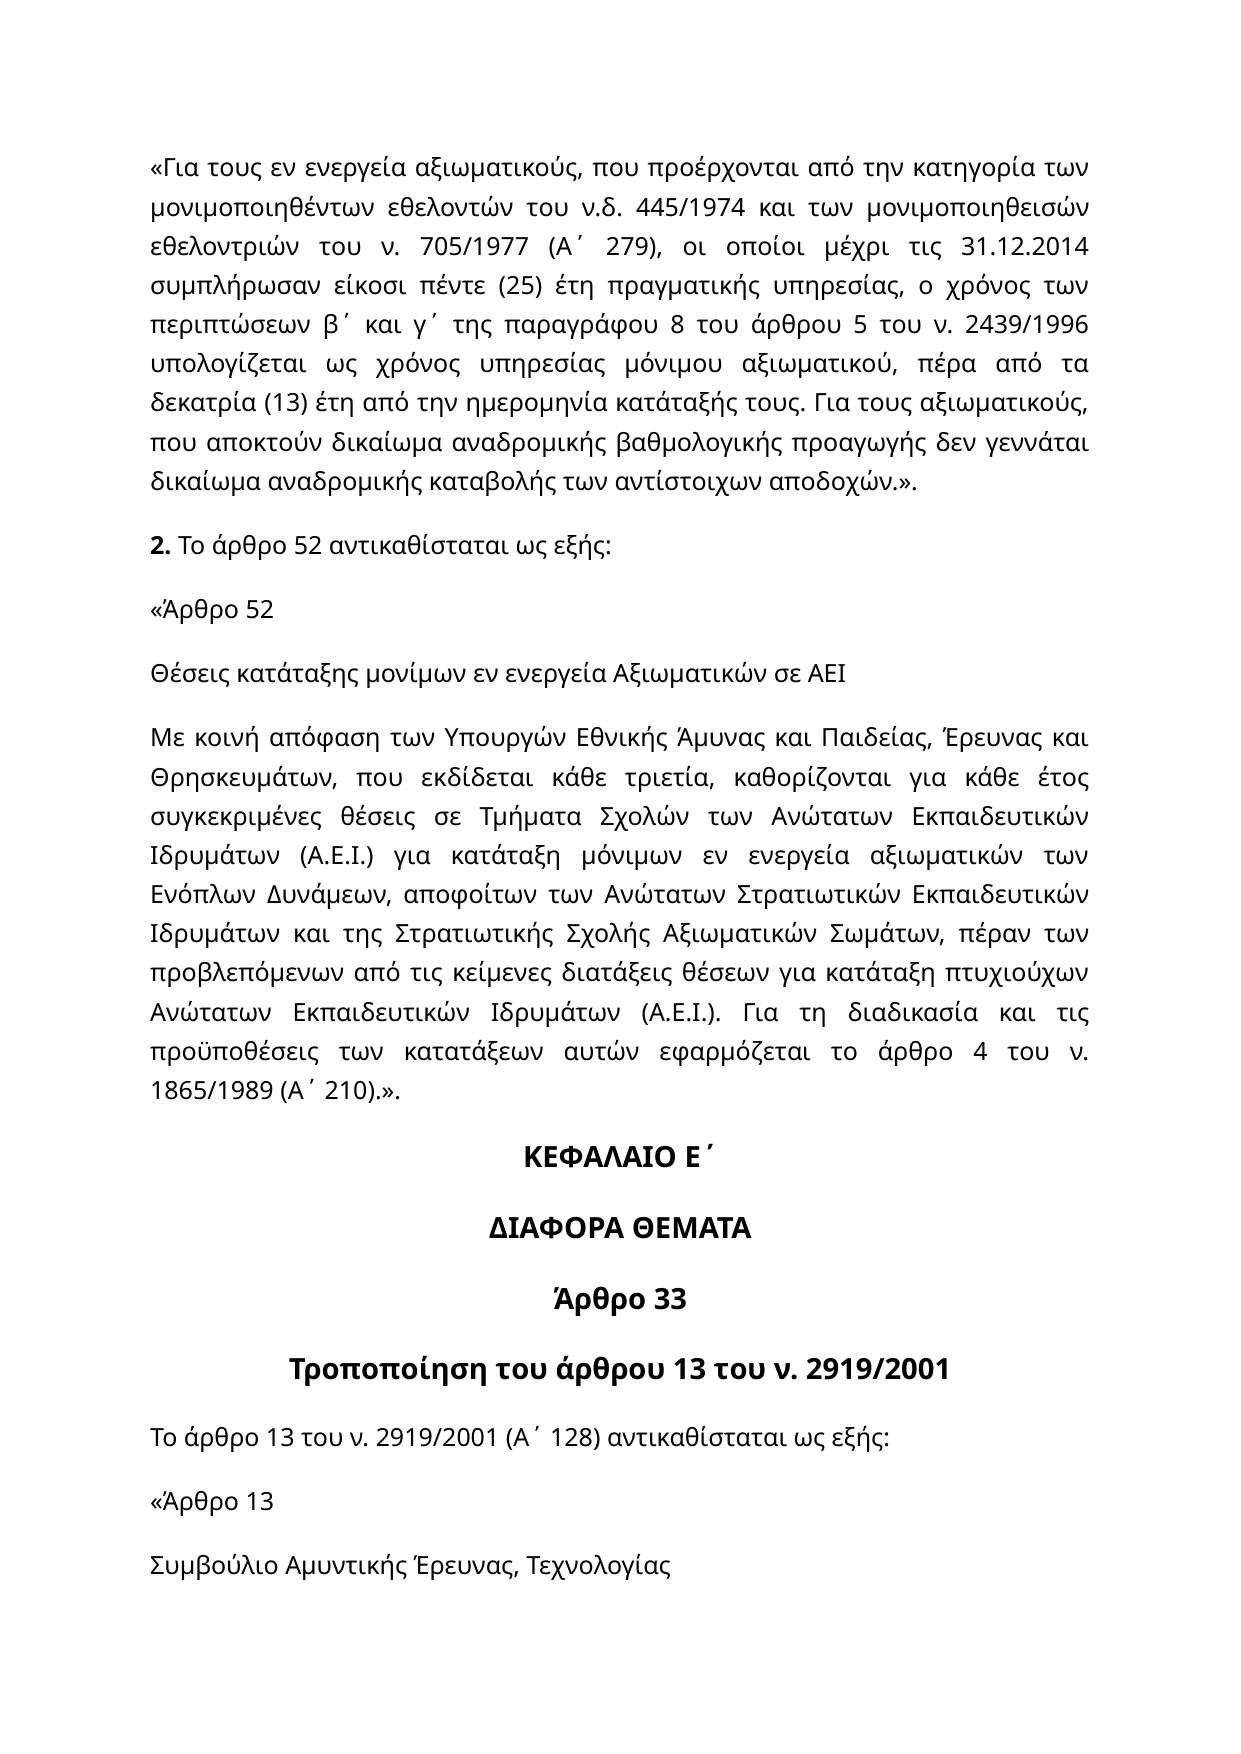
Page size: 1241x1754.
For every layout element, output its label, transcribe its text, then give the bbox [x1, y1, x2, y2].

subtitle Άρθρο 33 [150, 1278, 1090, 1318]
subtitle ΔΙΑΦΟΡΑ ΘΕΜΑΤΑ [150, 1207, 1090, 1247]
text To άρθρο 13 του ν. 2919/2001 (Α΄ 128) αντικαθίσταται ως εξής: [150, 1419, 1090, 1453]
text «Άρθρο 13 [150, 1483, 1090, 1517]
text «Άρθρο 52 [150, 592, 1090, 626]
text Συμβούλιο Αμυντικής Έρευνας, Τεχνολογίας [150, 1547, 1090, 1582]
text 2. Το άρθρο 52 αντικαθίσταται ως εξής: [150, 527, 1090, 562]
subtitle Τροποποίηση του άρθρου 13 του ν. 2919/2001 [150, 1348, 1090, 1388]
text «Για τους εν ενεργεία αξιωματικούς, που προέρχονται από την κατηγορία των μονιμοποιηθέντων εθελοντών του ν.δ. 445/1974 και των μονιμοποιηθεισών εθελοντριών του ν. 705/1977 (Α΄ 279), οι οποίοι μέχρι τις 31.12.2014 συμπλήρωσαν είκοσι πέντε (25) έτη πραγματικής υπηρεσίας, ο χρόνος των περιπτώσεων β΄ και γ΄ της παραγράφου 8 του άρθρου 5 του ν. 2439/1996 υπολογίζεται ως χρόνος υπηρεσίας μόνιμου αξιωματικού, πέρα από τα δεκατρία (13) έτη από την ημερομηνία κατάταξής τους. Για τους αξιωματικούς, που αποκτούν δικαίωμα αναδρομικής βαθμολογικής προαγωγής δεν γεννάται δικαίωμα αναδρομικής καταβολής των αντίστοιχων αποδοχών.». [150, 150, 1090, 497]
text Με κοινή απόφαση των Υπουργών Εθνικής Άμυνας και Παιδείας, Έρευνας και Θρησκευμάτων, που εκδίδεται κάθε τριετία, καθορίζονται για κάθε έτος συγκεκριμένες θέσεις σε Τμήματα Σχολών των Ανώτατων Εκπαιδευτικών Ιδρυμάτων (Α.Ε.Ι.) για κατάταξη μόνιμων εν ενεργεία αξιωματικών των Ενόπλων Δυνάμεων, αποφοίτων των Ανώτατων Στρατιωτικών Εκπαιδευτικών Ιδρυμάτων και της Στρατιωτικής Σχολής Αξιωματικών Σωμάτων, πέραν των προβλεπόμενων από τις κείμενες διατάξεις θέσεων για κατάταξη πτυχιούχων Ανώτατων Εκπαιδευτικών Ιδρυμάτων (Α.Ε.Ι.). Για τη διαδικασία και τις προϋποθέσεις των κατατάξεων αυτών εφαρμόζεται το άρθρο 4 του ν. 1865/1989 (Α΄ 210).». [150, 720, 1090, 1107]
text Θέσεις κατάταξης μονίμων εν ενεργεία Αξιωματικών σε ΑΕΙ [150, 656, 1090, 690]
subtitle ΚΕΦΑΛΑΙΟ Ε΄ [150, 1137, 1090, 1176]
